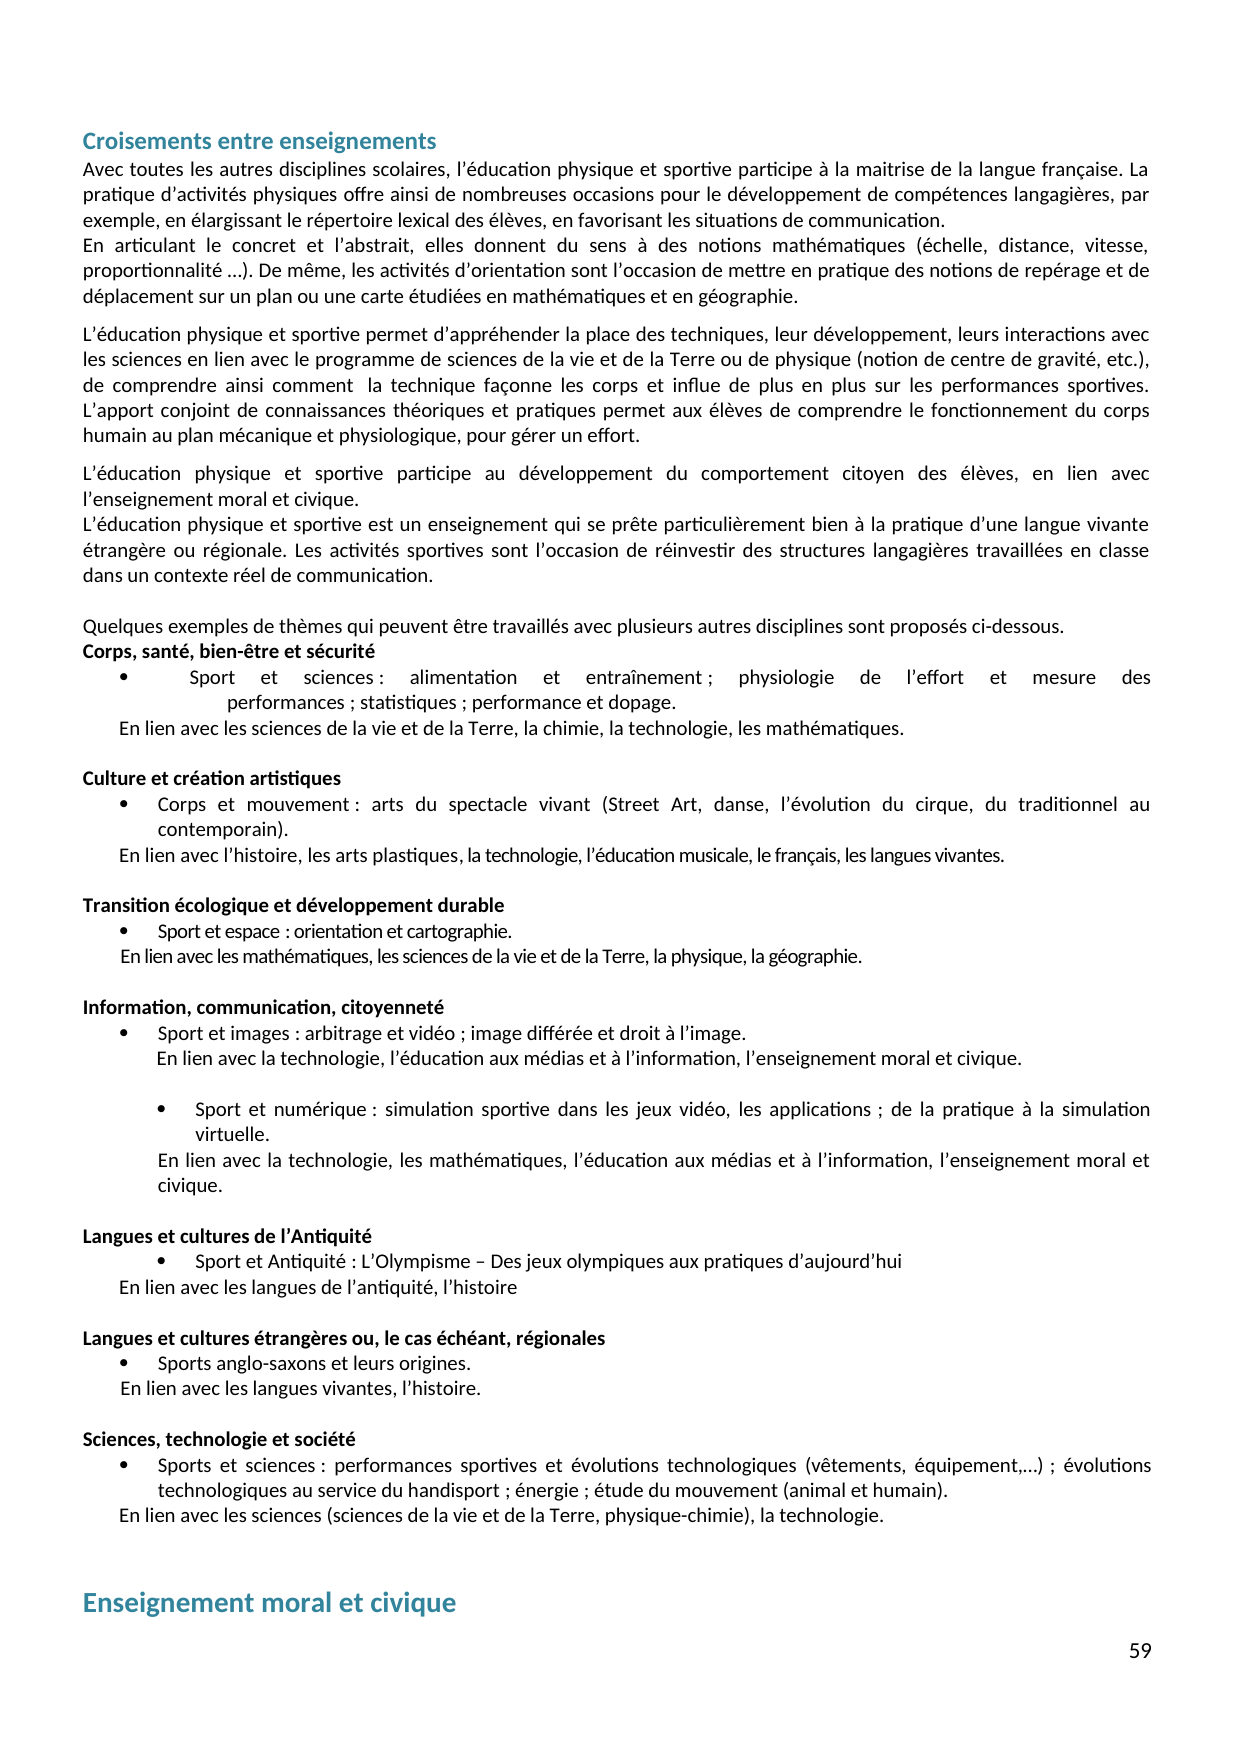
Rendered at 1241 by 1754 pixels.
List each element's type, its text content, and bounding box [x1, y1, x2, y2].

text En lien avec la technologie, les mathématiques, l’éducation aux médias et à l’information, l’enseignement moral et civique. [158, 1147, 1152, 1198]
text Langues et cultures de l’Antiquité [83, 1223, 1152, 1248]
list Sports anglo-saxons et leurs origines. [120, 1350, 1152, 1376]
text En lien avec les langues vivantes, l’histoire. [120, 1376, 1152, 1401]
list Sports et sciences : performances sportives et évolutions technologiques (vêtements, équipement,…) ; évolutions technologiques au service du handisport ; énergie ; étude du mouvement (animal et humain). [120, 1452, 1152, 1503]
list Sport et Antiquité : L’Olympisme – Des jeux olympiques aux pratiques d’aujourd’hui [158, 1248, 1152, 1274]
list Corps et mouvement : arts du spectacle vivant (Street Art, danse, l’évolution du cirque, du traditionnel au contemporain). [120, 791, 1152, 842]
text Quelques exemples de thèmes qui peuvent être travaillés avec plusieurs autres disciplines sont proposés ci-dessous. [83, 613, 1152, 638]
text Sciences, technologie et société [83, 1426, 1152, 1452]
text Transition écologique et développement durable [83, 893, 1152, 918]
text Langues et cultures étrangères ou, le cas échéant, régionales [83, 1325, 1152, 1350]
text En lien avec les sciences de la vie et de la Terre, la chimie, la technologie, les mathématiques. [119, 715, 1152, 740]
text L’éducation physique et sportive est un enseignement qui se prête particulièrement bien à la pratique d’une langue vivante étrangère ou régionale. Les activités sportives sont l’occasion de réinvestir des structures langagières travaillées en classe dans un contexte réel de communication. [83, 511, 1152, 588]
text Information, communication, citoyenneté [83, 994, 1152, 1020]
list Sport et images : arbitrage et vidéo ; image différée et droit à l’image. [120, 1020, 1152, 1045]
text Avec toutes les autres disciplines scolaires, l’éducation physique et sportive participe à la maitrise de la langue française. La pratique d’activités physiques offre ainsi de nombreuses occasions pour le développement de compétences langagières, par exemple, en élargissant le répertoire lexical des élèves, en favorisant les situations de communication. [83, 156, 1152, 232]
text Corps, santé, bien-être et sécurité [83, 638, 1152, 664]
text En lien avec l’histoire, les arts plastiques, la technologie, l’éducation musicale, le français, les langues vivantes. [119, 842, 1152, 867]
text Croisements entre enseignements [83, 126, 1152, 156]
list Sport et numérique : simulation sportive dans les jeux vidéo, les applications ; de la pratique à la simulation virtuelle. [158, 1096, 1152, 1147]
text Enseignement moral et civique [83, 1584, 1152, 1620]
list Sport et espace : orientation et cartographie. [120, 918, 1161, 943]
text En lien avec les sciences (sciences de la vie et de la Terre, physique-chimie), la technologie. [119, 1503, 1152, 1528]
list Sport et sciences : alimentation et entraînement ; physiologie de l’effort et mesure des performances ; statistiques ; performance et dopage. [120, 664, 1152, 715]
text L’éducation physique et sportive participe au développement du comportement citoyen des élèves, en lien avec l’enseignement moral et civique. [83, 461, 1152, 511]
text En articulant le concret et l’abstrait, elles donnent du sens à des notions mathématiques (échelle, distance, vitesse, proportionnalité …). De même, les activités d’orientation sont l’occasion de mettre en pratique des notions de repérage et de déplacement sur un plan ou une carte étudiées en mathématiques et en géographie. [83, 232, 1152, 308]
text En lien avec la technologie, l’éducation aux médias et à l’information, l’enseignement moral et civique. [119, 1045, 1152, 1071]
text En lien avec les mathématiques, les sciences de la vie et de la Terre, la physique, la géographie. [120, 943, 1161, 969]
text L’éducation physique et sportive permet d’appréhender la place des techniques, leur développement, leurs interactions avec les sciences en lien avec le programme de sciences de la vie et de la Terre ou de physique (notion de centre de gravité, etc.), de comprendre ainsi comment la technique façonne les corps et influe de plus en plus sur les performances sportives. L’apport conjoint de connaissances théoriques et pratiques permet aux élèves de comprendre le fonctionnement du corps humain au plan mécanique et physiologique, pour gérer un effort. [83, 321, 1152, 448]
text Culture et création artistiques [83, 766, 1152, 791]
text En lien avec les langues de l’antiquité, l’histoire [119, 1274, 1152, 1299]
